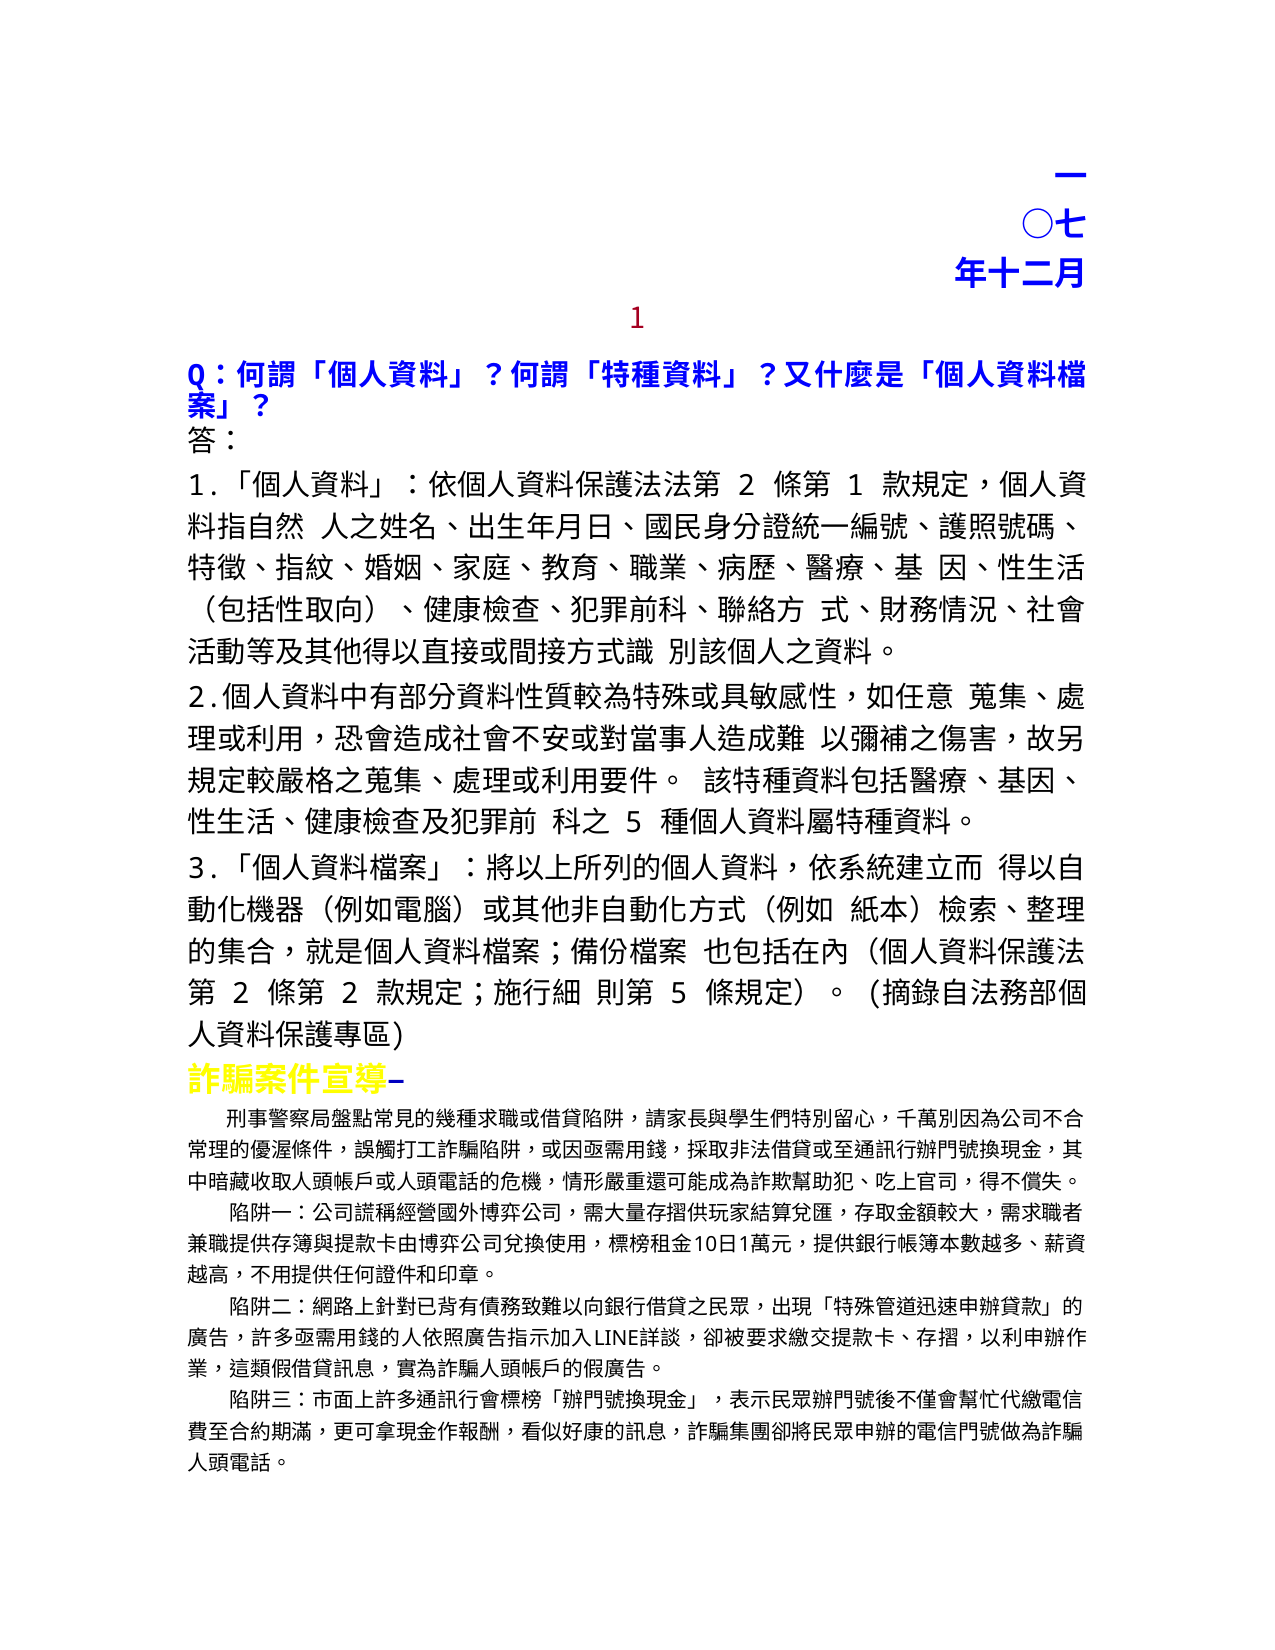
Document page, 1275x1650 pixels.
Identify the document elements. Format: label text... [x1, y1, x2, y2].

text 1.「個人資料」：依個人資料保護法法第 2 條第 1 款規定，個人資料指自然 人之姓名、出生年月日、國民身分證統一編號、護照號碼、 特徵、指紋、婚姻、家庭、教育、職業、病歷、醫療、基 因、性生活（包括性取向）、健康檢查、犯罪前科、聯絡方 式、財務情況、社會活動等及其他得以直接或間接方式識 別該個人之資料。 [187, 462, 1087, 670]
text 一 [187, 150, 1087, 198]
text Q：何謂「個人資料」？何謂「特種資料」？又什麼是「個人資料檔案」？ [187, 360, 1087, 422]
text 詐騙案件宣導– 求職詐騙面面觀 拒絕做詐欺共犯 [187, 1058, 1087, 1099]
text 陷阱三：市面上許多通訊行會標榜「辦門號換現金」，表示民眾辦門號後不僅會幫忙代繳電信費至合約期滿，更可拿現金作報酬，看似好康的訊息，詐騙集團卻將民眾申辦的電信門號做為詐騙人頭電話。 [187, 1383, 1087, 1477]
text 3.「個人資料檔案」：將以上所列的個人資料，依系統建立而 得以自動化機器（例如電腦）或其他非自動化方式（例如 紙本）檢索、整理的集合，就是個人資料檔案；備份檔案 也包括在內（個人資料保護法第 2 條第 2 款規定；施行細 則第 5 條規定）。 (摘錄自法務部個人資料保護專區) [187, 845, 1087, 1054]
text 2.個人資料中有部分資料性質較為特殊或具敏感性，如任意 蒐集、處理或利用，恐會造成社會不安或對當事人造成難 以彌補之傷害，故另規定較嚴格之蒐集、處理或利用要件。 該特種資料包括醫療、基因、性生活、健康檢查及犯罪前 科之 5 種個人資料屬特種資料。 [187, 674, 1087, 841]
text 刑事警察局盤點常見的幾種求職或借貸陷阱，請家長與學生們特別留心，千萬別因為公司不合常理的優渥條件，誤觸打工詐騙陷阱，或因亟需用錢，採取非法借貸或至通訊行辦門號換現金，其中暗藏收取人頭帳戶或人頭電話的危機，情形嚴重還可能成為詐欺幫助犯、吃上官司，得不償失。 [187, 1102, 1087, 1195]
text 陷阱二：網路上針對已背有債務致難以向銀行借貸之民眾，出現「特殊管道迅速申辦貸款」的廣告，許多亟需用錢的人依照廣告指示加入LINE詳談，卻被要求繳交提款卡、存摺，以利申辦作業，這類假借貸訊息，實為詐騙人頭帳戶的假廣告。 [187, 1289, 1087, 1383]
text 年十二月 [187, 246, 1087, 295]
text 陷阱一：公司謊稱經營國外博弈公司，需大量存摺供玩家結算兌匯，存取金額較大，需求職者兼職提供存簿與提款卡由博弈公司兌換使用，標榜租金10日1萬元，提供銀行帳簿本數越多、薪資越高，不用提供任何證件和印章。 [187, 1195, 1087, 1289]
text 1 [187, 295, 1087, 337]
text ○七 [187, 198, 1087, 246]
text 答： [187, 427, 1087, 458]
